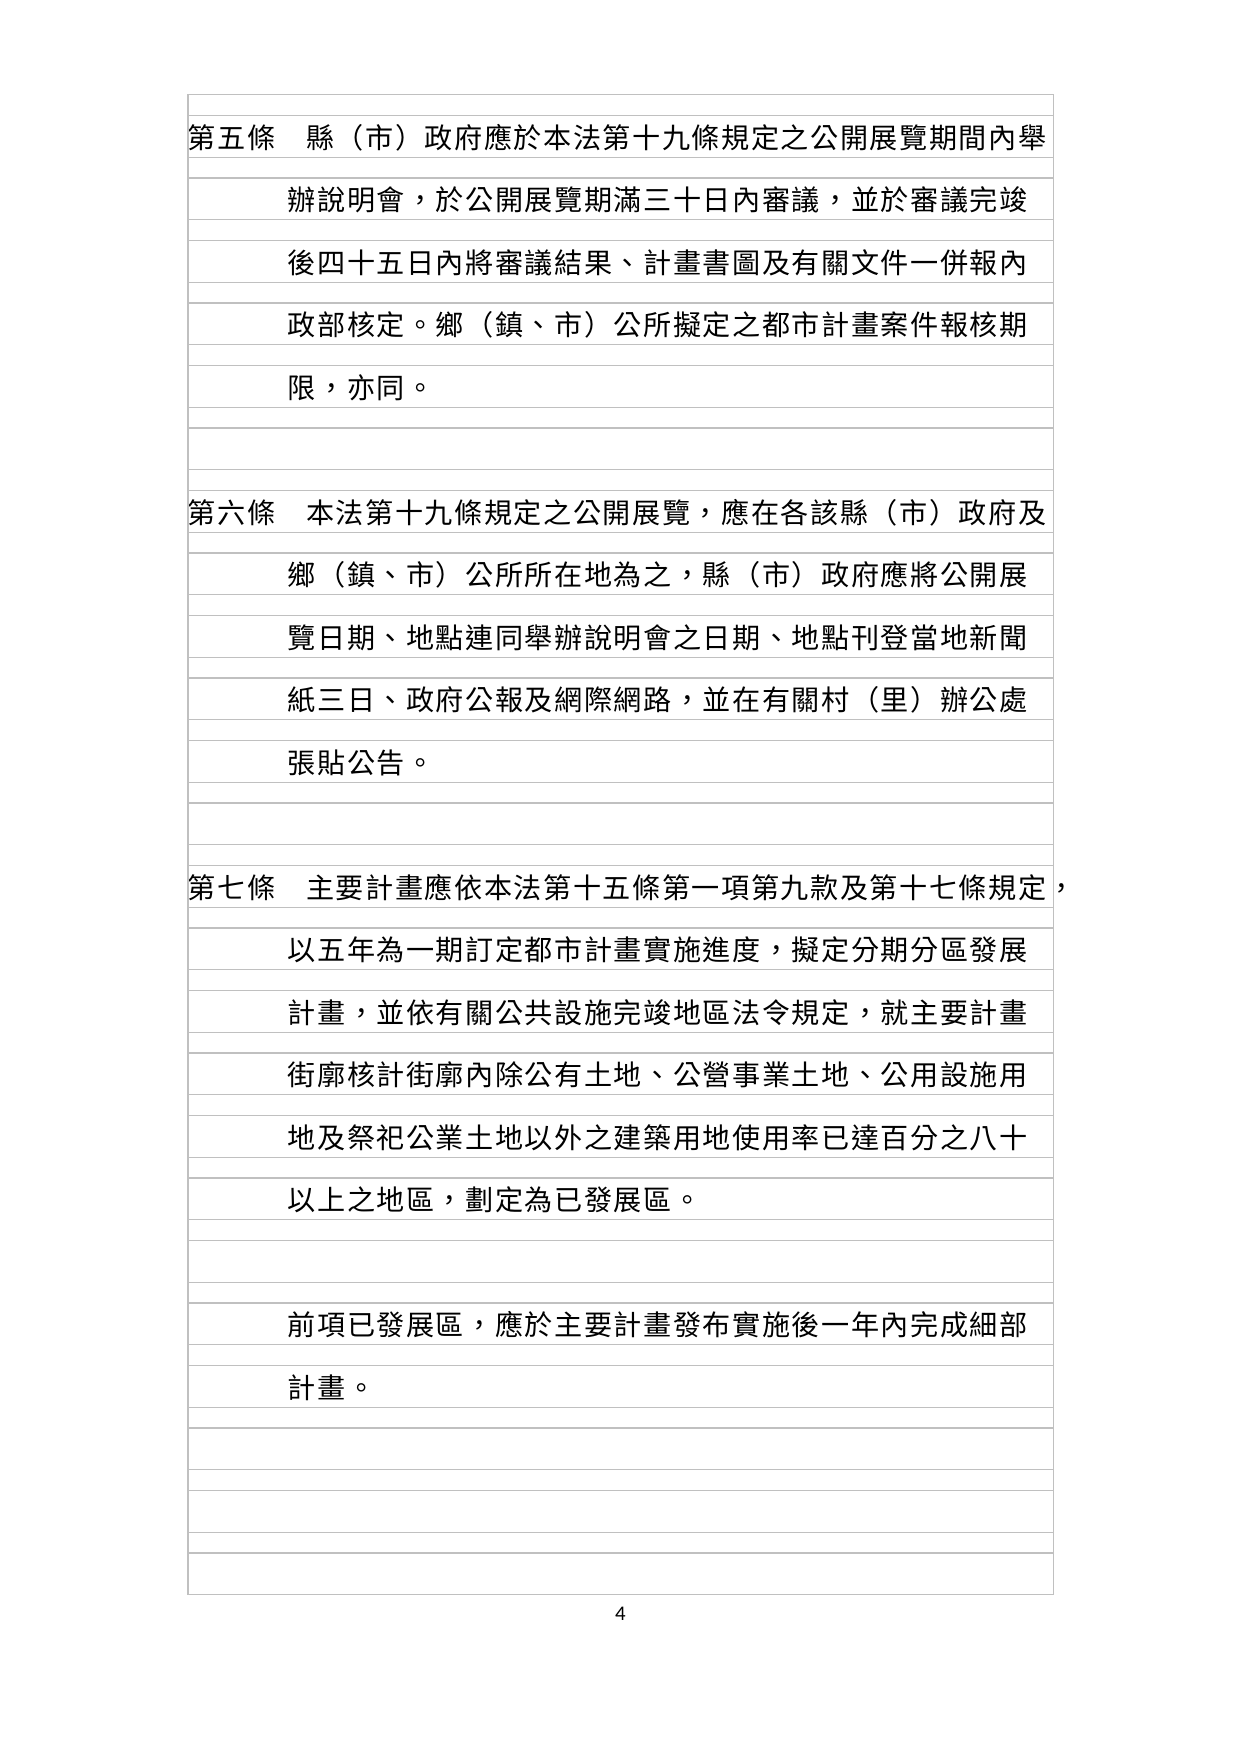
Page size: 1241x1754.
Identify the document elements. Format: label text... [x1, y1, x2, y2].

text 第七條 主要計畫應依本法第十五條第一項第九款及第十七條規定，以五年為一期訂定都市計畫實施進度，擬定分期分區發展計畫，並依有關公共設施完竣地區法令規定，就主要計畫街廓核計街廓內除公有土地、公營事業土地、公用設施用地及祭祀公業土地以外之建築用地使用率已達百分之八十以上之地區，劃定為已發展區。 [189, 970, 1053, 990]
text 第七條 主要計畫應依本法第十五條第一項第九款及第十七條規定，以五年為一期訂定都市計畫實施進度，擬定分期分區發展計畫，並依有關公共設施完竣地區法令規定，就主要計畫街廓核計街廓內除公有土地、公營事業土地、公用設施用地及祭祀公業土地以外之建築用地使用率已達百分之八十以上之地區，劃定為已發展區。 [189, 1054, 1053, 1094]
text 第七條 主要計畫應依本法第十五條第一項第九款及第十七條規定，以五年為一期訂定都市計畫實施進度，擬定分期分區發展計畫，並依有關公共設施完竣地區法令規定，就主要計畫街廓核計街廓內除公有土地、公營事業土地、公用設施用地及祭祀公業土地以外之建築用地使用率已達百分之八十以上之地區，劃定為已發展區。 [189, 845, 1053, 865]
text 政部核定。鄉（鎮、市）公所擬定之都市計畫案件報核期 [189, 304, 1053, 344]
text 張貼公告。 [189, 741, 1053, 782]
text 第七條 主要計畫應依本法第十五條第一項第九款及第十七條規定，以五年為一期訂定都市計畫實施進度，擬定分期分區發展計畫，並依有關公共設施完竣地區法令規定，就主要計畫街廓核計街廓內除公有土地、公營事業土地、公用設施用地及祭祀公業土地以外之建築用地使用率已達百分之八十以上之地區，劃定為已發展區。 [189, 1116, 1053, 1157]
text [287, 1283, 1053, 1302]
text [189, 658, 1053, 677]
text 第七條 主要計畫應依本法第十五條第一項第九款及第十七條規定，以五年為一期訂定都市計畫實施進度，擬定分期分區發展計畫，並依有關公共設施完竣地區法令規定，就主要計畫街廓核計街廓內除公有土地、公營事業土地、公用設施用地及祭祀公業土地以外之建築用地使用率已達百分之八十以上之地區，劃定為已發展區。 [189, 1033, 1053, 1052]
text 第七條 主要計畫應依本法第十五條第一項第九款及第十七條規定，以五年為一期訂定都市計畫實施進度，擬定分期分區發展計畫，並依有關公共設施完竣地區法令規定，就主要計畫街廓核計街廓內除公有土地、公營事業土地、公用設施用地及祭祀公業土地以外之建築用地使用率已達百分之八十以上之地區，劃定為已發展區。 [189, 929, 1053, 969]
text 前項已發展區，應於主要計畫發布實施後一年內完成細部 [287, 1304, 1053, 1344]
text [189, 533, 1053, 552]
text 鄉（鎮、市）公所所在地為之，縣（市）政府應將公開展 [189, 554, 1053, 594]
text 第七條 主要計畫應依本法第十五條第一項第九款及第十七條規定，以五年為一期訂定都市計畫實施進度，擬定分期分區發展計畫，並依有關公共設施完竣地區法令規定，就主要計畫街廓核計街廓內除公有土地、公營事業土地、公用設施用地及祭祀公業土地以外之建築用地使用率已達百分之八十以上之地區，劃定為已發展區。 [189, 866, 1053, 907]
text 覽日期、地點連同舉辦說明會之日期、地點刊登當地新聞 [189, 616, 1053, 657]
text 第七條 主要計畫應依本法第十五條第一項第九款及第十七條規定，以五年為一期訂定都市計畫實施進度，擬定分期分區發展計畫，並依有關公共設施完竣地區法令規定，就主要計畫街廓核計街廓內除公有土地、公營事業土地、公用設施用地及祭祀公業土地以外之建築用地使用率已達百分之八十以上之地區，劃定為已發展區。 [189, 1158, 1053, 1177]
text 計畫。 [287, 1366, 1053, 1407]
text 後四十五日內將審議結果、計畫書圖及有關文件一併報內 [189, 241, 1053, 282]
text 第七條 主要計畫應依本法第十五條第一項第九款及第十七條規定，以五年為一期訂定都市計畫實施進度，擬定分期分區發展計畫，並依有關公共設施完竣地區法令規定，就主要計畫街廓核計街廓內除公有土地、公營事業土地、公用設施用地及祭祀公業土地以外之建築用地使用率已達百分之八十以上之地區，劃定為已發展區。 [189, 1179, 1053, 1219]
text 辦說明會，於公開展覽期滿三十日內審議，並於審議完竣 [189, 179, 1053, 219]
text [189, 95, 1053, 115]
text 紙三日、政府公報及網際網路，並在有關村（里）辦公處 [189, 679, 1053, 719]
text [189, 158, 1053, 177]
text 第七條 主要計畫應依本法第十五條第一項第九款及第十七條規定，以五年為一期訂定都市計畫實施進度，擬定分期分區發展計畫，並依有關公共設施完竣地區法令規定，就主要計畫街廓核計街廓內除公有土地、公營事業土地、公用設施用地及祭祀公業土地以外之建築用地使用率已達百分之八十以上之地區，劃定為已發展區。 [189, 908, 1053, 927]
text 第七條 主要計畫應依本法第十五條第一項第九款及第十七條規定，以五年為一期訂定都市計畫實施進度，擬定分期分區發展計畫，並依有關公共設施完竣地區法令規定，就主要計畫街廓核計街廓內除公有土地、公營事業土地、公用設施用地及祭祀公業土地以外之建築用地使用率已達百分之八十以上之地區，劃定為已發展區。 [189, 1095, 1053, 1115]
text [189, 470, 1053, 490]
text 第七條 主要計畫應依本法第十五條第一項第九款及第十七條規定，以五年為一期訂定都市計畫實施進度，擬定分期分區發展計畫，並依有關公共設施完竣地區法令規定，就主要計畫街廓核計街廓內除公有土地、公營事業土地、公用設施用地及祭祀公業土地以外之建築用地使用率已達百分之八十以上之地區，劃定為已發展區。 [189, 991, 1053, 1032]
text [287, 1345, 1053, 1365]
text [189, 595, 1053, 615]
text 第五條 縣（市）政府應於本法第十九條規定之公開展覽期間內舉 [189, 116, 1053, 157]
text [189, 345, 1053, 365]
text 限，亦同。 [189, 366, 1053, 407]
text 第六條 本法第十九條規定之公開展覽，應在各該縣（市）政府及 [189, 491, 1053, 532]
text [189, 720, 1053, 740]
text [189, 220, 1053, 240]
text [189, 283, 1053, 302]
